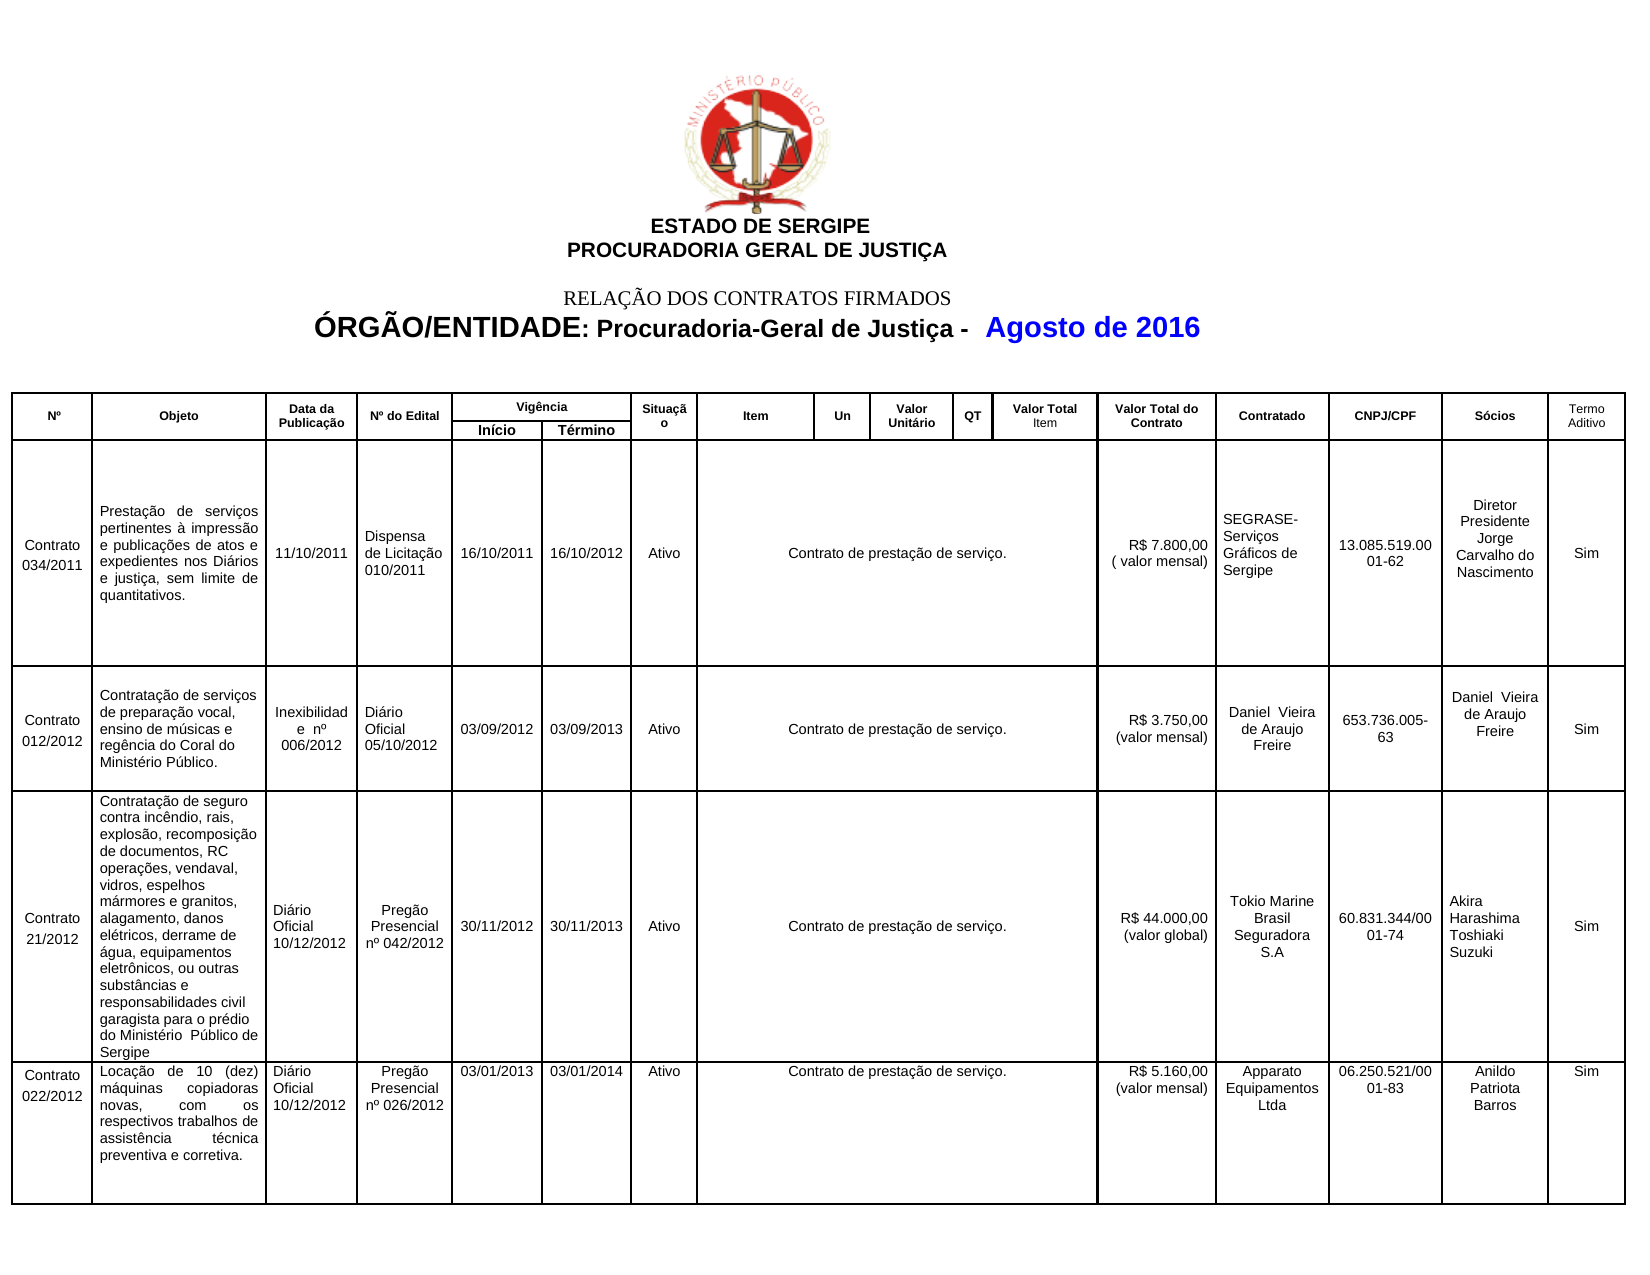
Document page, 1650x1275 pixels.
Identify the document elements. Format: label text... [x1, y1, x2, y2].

table_cell 30/11/2013 [543, 792, 630, 1061]
table_header Objeto [93, 394, 265, 438]
table_header Valor Total Item [994, 394, 1096, 438]
table_cell Contrato de prestação de serviço. [698, 441, 1096, 665]
table_cell Contrato de prestação de serviço. [698, 792, 1096, 1061]
table_cell 30/11/2012 [453, 792, 541, 1061]
table_cell Contrato 022/2012 [13, 1063, 91, 1203]
table_cell 06.250.521/0001-83 [1330, 1063, 1441, 1203]
table_cell Contratação de serviços de preparação vocal, ensino de músicas e regência do Coral do Ministério Público. [93, 667, 265, 790]
table_cell Sim [1549, 1063, 1624, 1203]
table_cell Inexibilidade nº 006/2012 [267, 667, 356, 790]
table_header Contratado [1217, 394, 1328, 438]
table_cell Sim [1549, 792, 1624, 1061]
table_header Un [815, 394, 869, 438]
table_header Termo Aditivo [1549, 394, 1624, 438]
table_cell Anildo Patriota Barros [1443, 1063, 1547, 1203]
table_cell 03/09/2013 [543, 667, 630, 790]
table_header Item [698, 394, 813, 438]
table_cell Tokio Marine Brasil Seguradora S.A [1217, 792, 1328, 1061]
table_cell 13.085.519.0001-62 [1330, 441, 1441, 665]
table_cell Contrato 012/2012 [13, 667, 91, 790]
table_cell Diretor Presidente Jorge Carvalho do Nascimento [1443, 441, 1547, 665]
table_cell Dispensa de Licitação 010/2011 [358, 441, 451, 665]
table_cell Sim [1549, 441, 1624, 665]
table_cell Diário Oficial 10/12/2012 [267, 1063, 356, 1203]
table_cell Ativo [632, 792, 696, 1061]
table_cell Akira Harashima Toshiaki Suzuki [1443, 792, 1547, 1061]
table_header Vigência [453, 394, 630, 420]
table_header Valor Total do Contrato [1099, 394, 1215, 438]
text ÓRGÃO/ENTIDADE: Procuradoria-Geral de Justiça - Agosto de 2016 [12, 310, 1502, 344]
table_cell 03/01/2013 [453, 1063, 541, 1203]
table_cell R$ 7.800,00 ( valor mensal) [1099, 441, 1215, 665]
table_header Situação [632, 394, 696, 438]
table_cell Início [453, 422, 541, 438]
table_cell Ativo [632, 1063, 696, 1203]
table_cell Término [543, 422, 630, 438]
table_cell Contrato 21/2012 [13, 792, 91, 1061]
table_cell Sim [1549, 667, 1624, 790]
table_cell Pregão Presencial nº 042/2012 [358, 792, 451, 1061]
table_cell 03/01/2014 [543, 1063, 630, 1203]
table_cell Daniel Vieira de Araujo Freire [1443, 667, 1547, 790]
table_cell 16/10/2012 [543, 441, 630, 665]
table_header Valor Unitário [871, 394, 952, 438]
table_header Nº [13, 394, 91, 438]
table_cell Ativo [632, 441, 696, 665]
table_header CNPJ/CPF [1330, 394, 1441, 438]
table_cell Contrato de prestação de serviço. [698, 1063, 1096, 1203]
table_cell 11/10/2011 [267, 441, 356, 665]
table_header Sócios [1443, 394, 1547, 438]
table_cell R$ 44.000,00 (valor global) [1099, 792, 1215, 1061]
table_cell Apparato Equipamentos Ltda [1217, 1063, 1328, 1203]
table_cell Daniel Vieira de Araujo Freire [1217, 667, 1328, 790]
table_cell 16/10/2011 [453, 441, 541, 665]
table_header Nº do Edital [358, 394, 451, 438]
table_cell 03/09/2012 [453, 667, 541, 790]
table_header QT [954, 394, 991, 438]
table_cell Diário Oficial 05/10/2012 [358, 667, 451, 790]
table_header Data da Publicação [267, 394, 356, 438]
table_cell Pregão Presencial nº 026/2012 [358, 1063, 451, 1203]
table_cell R$ 3.750,00 (valor mensal) [1099, 667, 1215, 790]
table_cell SEGRASE- Serviços Gráficos de Sergipe [1217, 441, 1328, 665]
table_cell Diário Oficial 10/12/2012 [267, 792, 356, 1061]
table_cell Prestação de serviços pertinentes à impressão e publicações de atos e expedientes nos Diários e justiça, sem limite de quantitativos. [93, 441, 265, 665]
text RELAÇÃO DOS CONTRATOS FIRMADOS [12, 286, 1502, 310]
table_cell Contratação de seguro contra incêndio, rais, explosão, recomposição de documentos, RC operações, vendaval, vidros, espelhos mármores e granitos, alagamento, danos elétricos, derrame de água, equipamentos eletrônicos, ou outras substâncias e responsabilidades civil garagista para o prédio do Ministério Público de Sergipe [93, 792, 265, 1061]
table_cell Ativo [632, 667, 696, 790]
table_cell Contrato de prestação de serviço. [698, 667, 1096, 790]
table_cell Contrato 034/2011 [13, 441, 91, 665]
table_cell 60.831.344/0001-74 [1330, 792, 1441, 1061]
table_cell R$ 5.160,00 (valor mensal) [1099, 1063, 1215, 1203]
table_cell 653.736.005-63 [1330, 667, 1441, 790]
table_cell Locação de 10 (dez) máquinas copiadoras novas, com os respectivos trabalhos de assistência técnica preventiva e corretiva. [93, 1063, 265, 1203]
